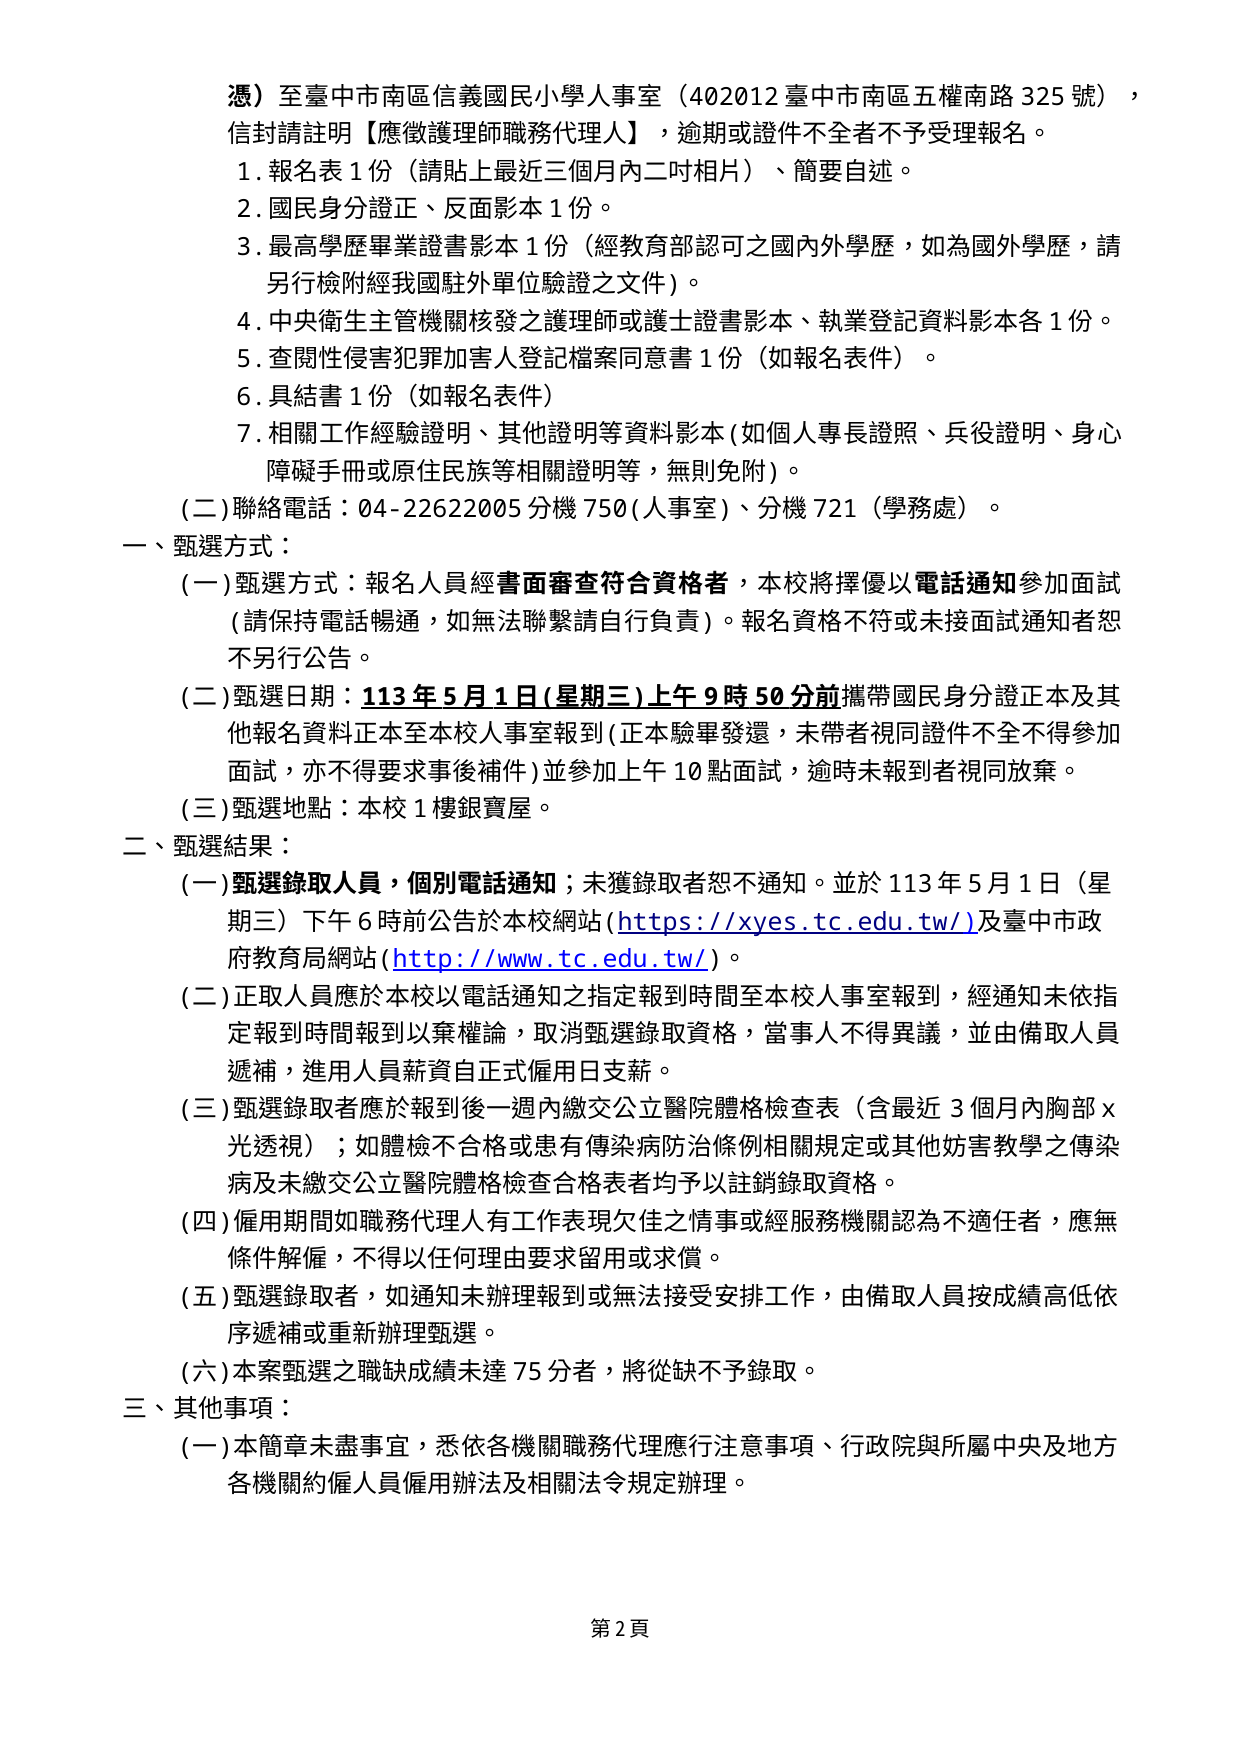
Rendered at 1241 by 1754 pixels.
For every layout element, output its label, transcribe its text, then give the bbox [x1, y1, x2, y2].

text (三)甄選地點：本校1樓銀寶屋。 [177, 787, 1122, 825]
text (六)本案甄選之職缺成績未達75分者，將從缺不予錄取。 [177, 1350, 1122, 1387]
list 其他事項： [123, 1387, 1122, 1425]
text (一)甄選方式：報名人員經書面審查符合資格者，本校將擇優以電話通知參加面試 (請保持電話暢通，如無法聯繫請自行負責)。報名資格不符或未接面試通知者恕不另行公告。 [177, 562, 1122, 675]
text (一)採通訊報名，請檢具下列證件（請以A4格式依序裝訂成冊，影本請另親筆簽名，並加註與正本相符）於113年4月29日（星期一）前以掛號郵寄（以郵戳為憑）至臺中市南區信義國民小學人事室（402012臺中市南區五權南路325號），信封請註明【應徵護理師職務代理人】，逾期或證件不全者不予受理報名。 [177, 75, 1122, 150]
list 中央衛生主管機關核發之護理師或護士證書影本、執業登記資料影本各1份。 [236, 300, 1122, 337]
text (五)甄選錄取者，如通知未辦理報到或無法接受安排工作，由備取人員按成績高低依序遞補或重新辦理甄選。 [177, 1275, 1122, 1350]
text (三)甄選錄取者應於報到後一週內繳交公立醫院體格檢查表（含最近3個月內胸部ｘ光透視）；如體檢不合格或患有傳染病防治條例相關規定或其他妨害教學之傳染病及未繳交公立醫院體格檢查合格表者均予以註銷錄取資格。 [177, 1087, 1122, 1200]
list 相關工作經驗證明、其他證明等資料影本(如個人專長證照、兵役證明、身心障礙手冊或原住民族等相關證明等，無則免附)。 [236, 412, 1122, 487]
text (一)本簡章未盡事宜，悉依各機關職務代理應行注意事項、行政院與所屬中央及地方各機關約僱人員僱用辦法及相關法令規定辦理。 [177, 1425, 1122, 1500]
text (四)僱用期間如職務代理人有工作表現欠佳之情事或經服務機關認為不適任者，應無條件解僱，不得以任何理由要求留用或求償。 [177, 1200, 1122, 1275]
list 最高學歷畢業證書影本1份（經教育部認可之國內外學歷，如為國外學歷，請另行檢附經我國駐外單位驗證之文件)。 [236, 225, 1122, 300]
list 具結書1份（如報名表件） [236, 375, 1122, 412]
list 國民身分證正、反面影本1份。 [236, 187, 1122, 225]
text (二)甄選日期：113年5月1日(星期三)上午9時50分前攜帶國民身分證正本及其他報名資料正本至本校人事室報到(正本驗畢發還，未帶者視同證件不全不得參加面試，亦不得要求事後補件)並參加上午10點面試，逾時未報到者視同放棄。 [177, 675, 1122, 787]
text (二)聯絡電話：04-22622005分機750(人事室)、分機721（學務處）。 [177, 487, 1122, 525]
list 甄選方式： [123, 525, 1122, 562]
list 查閱性侵害犯罪加害人登記檔案同意書1份（如報名表件）。 [236, 337, 1122, 375]
list 報名表1份（請貼上最近三個月內二吋相片）、簡要自述。 [236, 150, 1122, 187]
text (二)正取人員應於本校以電話通知之指定報到時間至本校人事室報到，經通知未依指定報到時間報到以棄權論，取消甄選錄取資格，當事人不得異議，並由備取人員遞補，進用人員薪資自正式僱用日支薪。 [177, 975, 1122, 1087]
text (一)甄選錄取人員，個別電話通知；未獲錄取者恕不通知。並於113年5月1日（星期三）下午6時前公告於本校網站(https://xyes.tc.edu.tw/)及臺中市政府教育局網站(http://www.tc.edu.tw/)。 [177, 862, 1122, 975]
list 甄選結果： [123, 825, 1122, 862]
